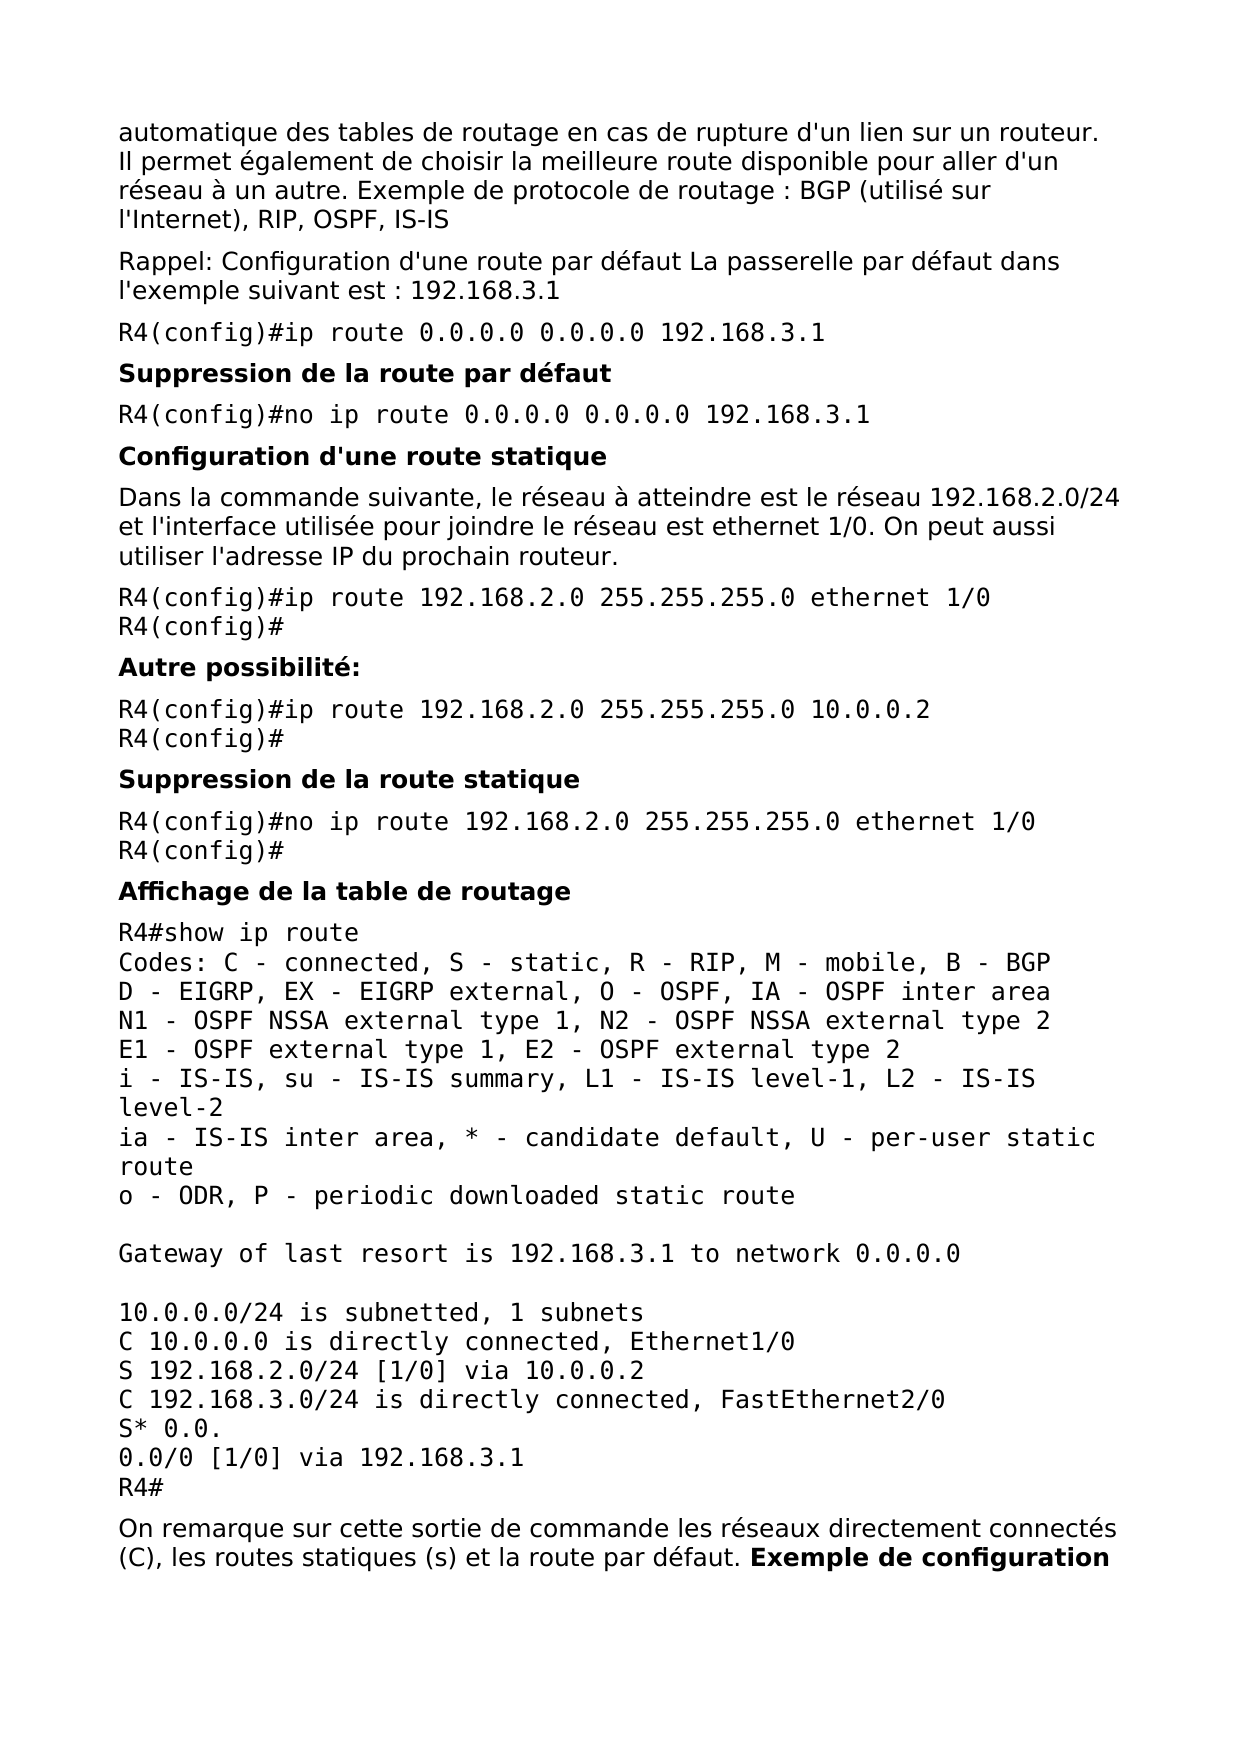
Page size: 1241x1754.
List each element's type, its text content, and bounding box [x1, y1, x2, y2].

text Autre possibilité: [118, 653, 1122, 683]
text automatique des tables de routage en cas de rupture d'un lien sur un routeur. Il permet également de choisir la meilleure route disponible pour aller d'un réseau à un autre. Exemple de protocole de routage : BGP (utilisé sur l'Internet), RIP, OSPF, IS-IS [118, 118, 1122, 235]
text Suppression de la route statique [118, 765, 1122, 794]
text R4(config)#no ip route 192.168.2.0 255.255.255.0 ethernet 1/0 R4(config)# [118, 807, 1122, 865]
text R4(config)#no ip route 0.0.0.0 0.0.0.0 192.168.3.1 [118, 401, 1122, 430]
text R4#show ip route Codes: C - connected, S - static, R - RIP, M - mobile, B - BGP D - EIGRP, EX - EIGRP external, O - OSPF, IA - OSPF inter area N1 - OSPF NSSA external type 1, N2 - OSPF NSSA external type 2 E1 - OSPF external type 1, E2 - OSPF external type 2 i - IS-IS, su - IS-IS summary, L1 - IS-IS level-1, L2 - IS-IS level-2 ia - IS-IS inter area, * - candidate default, U - per-user static route o - ODR, P - periodic downloaded static route Gateway of last resort is 192.168.3.1 to network 0.0.0.0 10.0.0.0/24 is subnetted, 1 subnets C 10.0.0.0 is directly connected, Ethernet1/0 S 192.168.2.0/24 [1/0] via 10.0.0.2 C 192.168.3.0/24 is directly connected, FastEthernet2/0 S* 0.0. 0.0/0 [1/0] via 192.168.3.1 R4# [118, 919, 1122, 1502]
text Suppression de la route par défaut [118, 359, 1122, 388]
text Rappel: Configuration d'une route par défaut La passerelle par défaut dans l'exemple suivant est : 192.168.3.1 [118, 247, 1122, 306]
text R4(config)#ip route 192.168.2.0 255.255.255.0 10.0.0.2 R4(config)# [118, 695, 1122, 753]
text Dans la commande suivante, le réseau à atteindre est le réseau 192.168.2.0/24 et l'interface utilisée pour joindre le réseau est ethernet 1/0. On peut aussi utiliser l'adresse IP du prochain routeur. [118, 483, 1122, 571]
text R4(config)#ip route 192.168.2.0 255.255.255.0 ethernet 1/0 R4(config)# [118, 583, 1122, 642]
text R4(config)#ip route 0.0.0.0 0.0.0.0 192.168.3.1 [118, 318, 1122, 347]
text On remarque sur cette sortie de commande les réseaux directement connectés (C), les routes statiques (s) et la route par défaut. Exemple de configuration [118, 1514, 1122, 1572]
text Configuration d'une route statique [118, 442, 1122, 471]
text Affichage de la table de routage [118, 877, 1122, 906]
